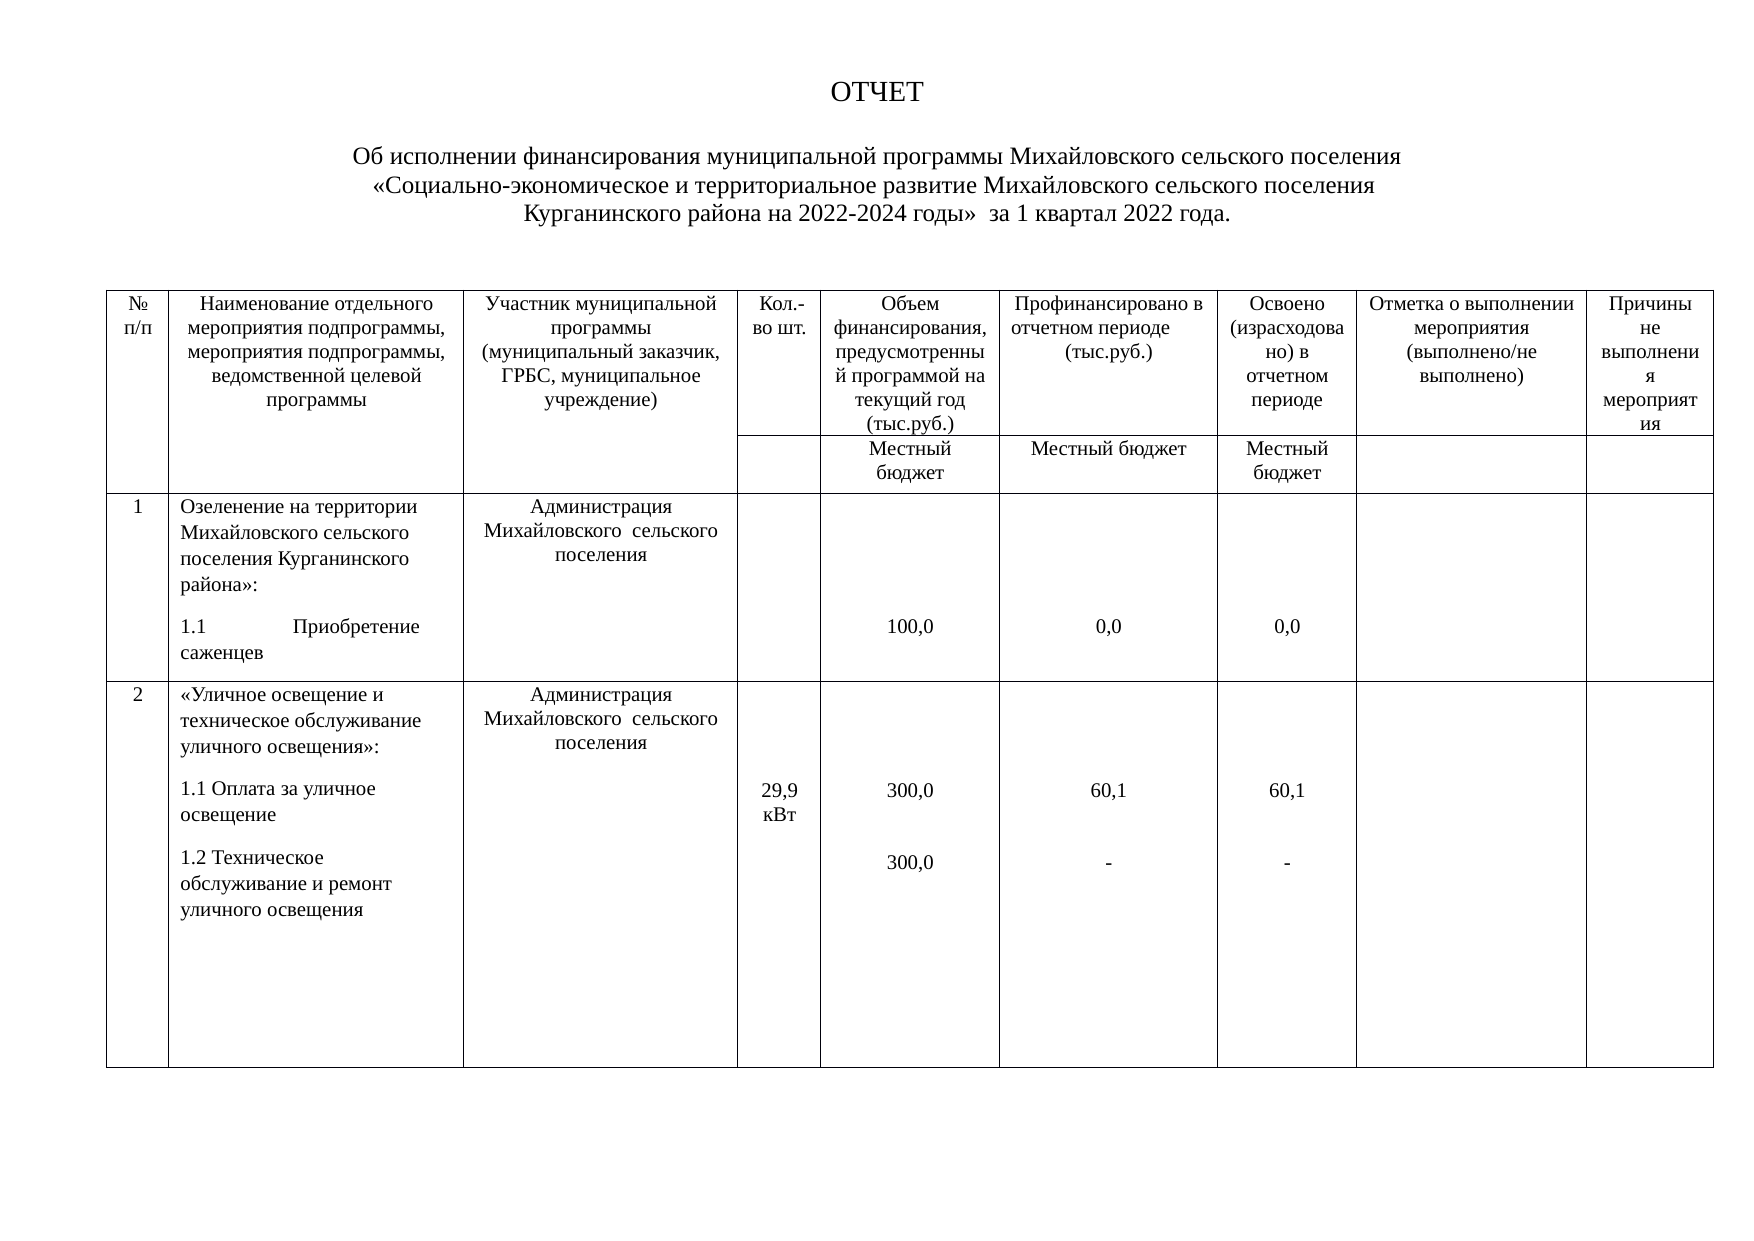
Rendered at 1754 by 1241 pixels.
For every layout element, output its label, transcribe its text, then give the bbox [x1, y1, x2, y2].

table_cell [738, 494, 820, 681]
table_cell [1357, 436, 1586, 493]
table_cell 0,0 [1218, 494, 1356, 681]
table_cell [738, 436, 820, 493]
table_cell 60,1 - [1000, 682, 1217, 1067]
table_cell Администрация Михайловского сельского поселения [464, 682, 737, 1067]
table_cell 29,9 кВт [738, 682, 820, 1067]
table_cell Местный бюджет [1000, 436, 1217, 493]
table_header Причины не выполнения мероприятия [1587, 291, 1713, 435]
table_header Кол.-во шт. [738, 291, 820, 435]
table_cell 1 [107, 494, 168, 681]
table_header Освоено (израсходовано) в отчетном периоде [1218, 291, 1356, 435]
table_cell 0,0 [1000, 494, 1217, 681]
table_cell Местный бюджет [1218, 436, 1356, 493]
table_cell [1357, 682, 1586, 1067]
text Об исполнении финансирования муниципальной программы Михайловского сельского поселения «Социально-экономическое и территориальное развитие Михайловского сельского поселения [118, 141, 1636, 198]
table_header Объем финансирования, предусмотренный программой на текущий год (тыс.руб.) [821, 291, 999, 435]
table_cell [1357, 494, 1586, 681]
table_cell 2 [107, 682, 168, 1067]
text ОТЧЕТ [118, 74, 1636, 107]
table_cell Администрация Михайловского сельского поселения [464, 494, 737, 681]
text Курганинского района на 2022-2024 годы» за 1 квартал 2022 года. [118, 198, 1636, 227]
table_header № п/п [107, 291, 168, 493]
table_cell [1587, 682, 1713, 1067]
table_cell [1587, 436, 1713, 493]
table_header Наименование отдельного мероприятия подпрограммы, мероприятия подпрограммы, ведомственной целевой программы [169, 291, 463, 493]
table_cell 60,1 - [1218, 682, 1356, 1067]
table_header Отметка о выполнении мероприятия (выполнено/не выполнено) [1357, 291, 1586, 435]
table_header Профинансировано в отчетном периоде (тыс.руб.) [1000, 291, 1217, 435]
table_cell «Уличное освещение и техническое обслуживание уличного освещения»: 1.1 Оплата за уличное освещение 1.2 Техническое обслуживание и ремонт уличного освещения [169, 682, 463, 1067]
table_cell Местный бюджет [821, 436, 999, 493]
table_cell 100,0 [821, 494, 999, 681]
table_header Участник муниципальной программы (муниципальный заказчик, ГРБС, муниципальное учреждение) [464, 291, 737, 493]
table_cell 300,0 300,0 [821, 682, 999, 1067]
table_cell [1587, 494, 1713, 681]
table_cell Озеленение на территории Михайловского сельского поселения Курганинского района»: Приобретение саженцев [169, 494, 463, 681]
